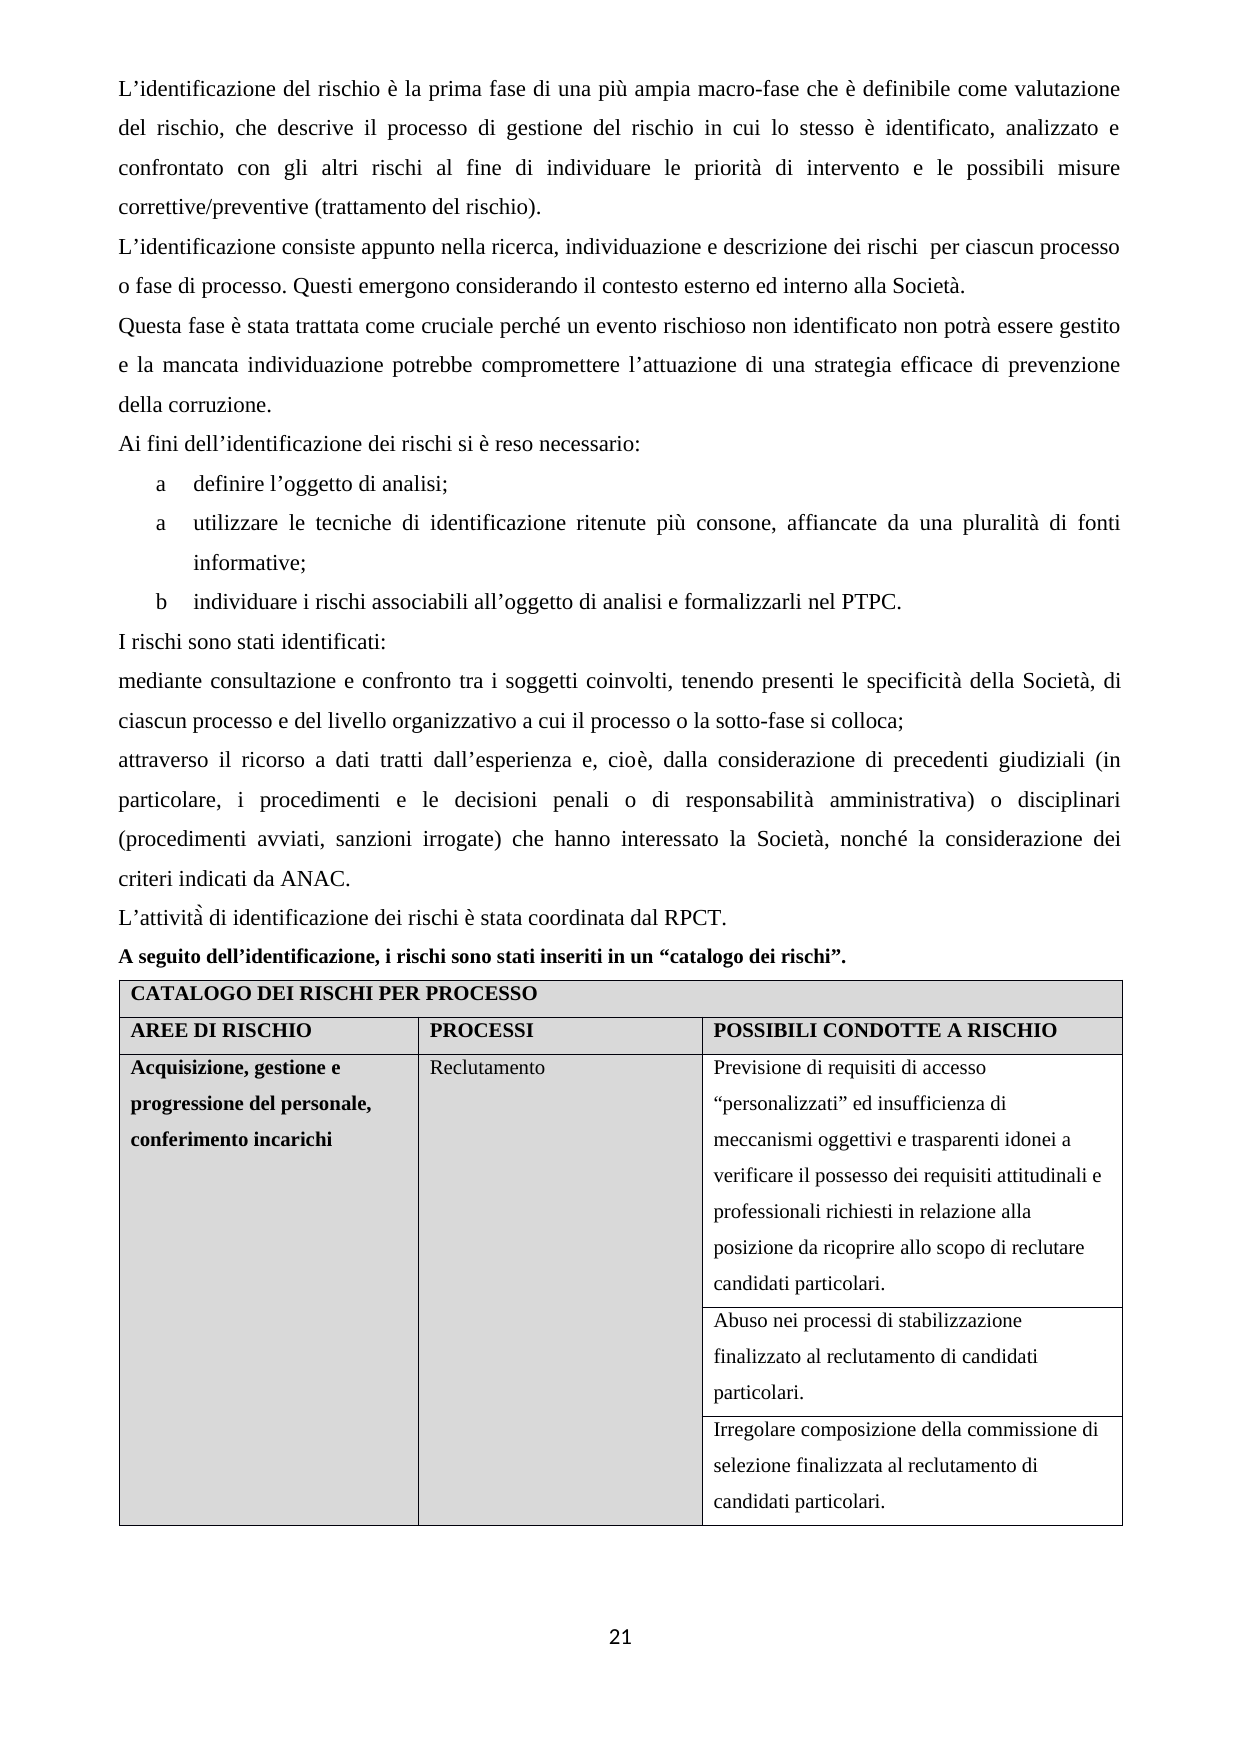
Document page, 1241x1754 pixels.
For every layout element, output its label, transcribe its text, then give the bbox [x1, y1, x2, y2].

table_cell Reclutamento [419, 1055, 702, 1525]
text L’attività̀ di identificazione dei rischi è stata coordinata dal RPCT. [118, 904, 1122, 930]
table_cell AREE DI RISCHIO [120, 1018, 418, 1054]
table_cell Acquisizione, gestione e progressione del personale, conferimento incarichi [120, 1055, 418, 1525]
text I rischi sono stati identificati: [118, 628, 1122, 654]
text mediante consultazione e confronto tra i soggetti coinvolti, tenendo presenti le specificità della Società, di ciascun processo e del livello organizzativo a cui il processo o la sotto-fase si colloca; [118, 667, 1122, 733]
list utilizzare le tecniche di identificazione ritenute più consone, affiancate da una pluralità di fonti informative; [156, 509, 1122, 575]
table_header CATALOGO DEI RISCHI PER PROCESSO [120, 981, 1122, 1017]
text L’identificazione consiste appunto nella ricerca, individuazione e descrizione dei rischi per ciascun processo o fase di processo. Questi emergono considerando il contesto esterno ed interno alla Società. [118, 233, 1122, 299]
text A seguito dell’identificazione, i rischi sono stati inseriti in un “catalogo dei rischi”. [118, 943, 1122, 968]
table_cell Irregolare composizione della commissione di selezione finalizzata al reclutamento di candidati particolari. [703, 1417, 1122, 1525]
list definire l’oggetto di analisi; [156, 470, 1122, 496]
table_cell Abuso nei processi di stabilizzazione finalizzato al reclutamento di candidati particolari. [703, 1308, 1122, 1416]
text L’identificazione del rischio è la prima fase di una più ampia macro-fase che è definibile come valutazione del rischio, che descrive il processo di gestione del rischio in cui lo stesso è identificato, analizzato e confrontato con gli altri rischi al fine di individuare le priorità di intervento e le possibili misure correttive/preventive (trattamento del rischio). [118, 75, 1122, 220]
table_cell Previsione di requisiti di accesso “personalizzati” ed insufficienza di meccanismi oggettivi e trasparenti idonei a verificare il possesso dei requisiti attitudinali e professionali richiesti in relazione alla posizione da ricoprire allo scopo di reclutare candidati particolari. [703, 1055, 1122, 1307]
table_cell PROCESSI [419, 1018, 702, 1054]
table_cell POSSIBILI CONDOTTE A RISCHIO [703, 1018, 1122, 1054]
text attraverso il ricorso a dati tratti dall’esperienza e, cioè, dalla considerazione di precedenti giudiziali (in particolare, i procedimenti e le decisioni penali o di responsabilità amministrativa) o disciplinari (procedimenti avviati, sanzioni irrogate) che hanno interessato la Società, nonché la considerazione dei criteri indicati da ANAC. [118, 746, 1122, 891]
text Questa fase è stata trattata come cruciale perché un evento rischioso non identificato non potrà essere gestito e la mancata individuazione potrebbe compromettere l’attuazione di una strategia efficace di prevenzione della corruzione. [118, 312, 1122, 417]
text Ai fini dell’identificazione dei rischi si è reso necessario: [118, 430, 1122, 457]
list individuare i rischi associabili all’oggetto di analisi e formalizzarli nel PTPC. [156, 588, 1122, 614]
